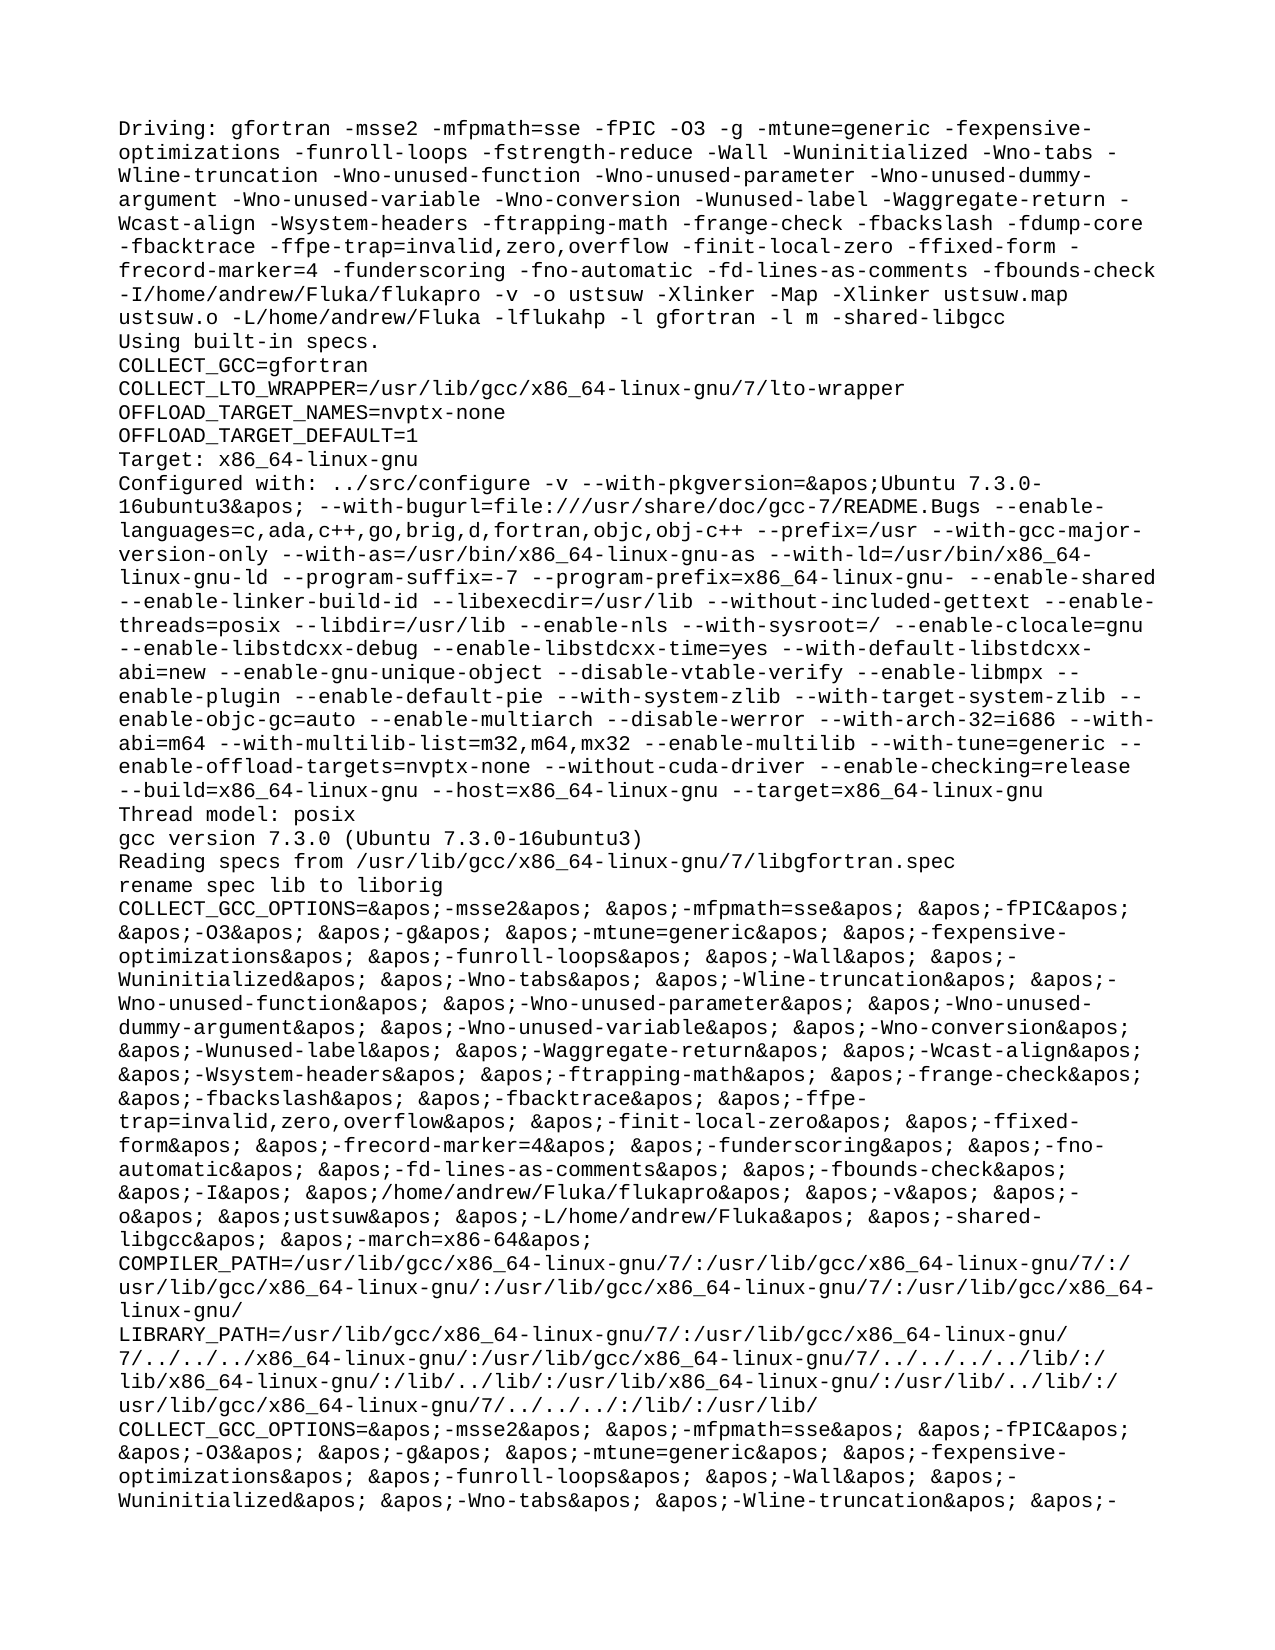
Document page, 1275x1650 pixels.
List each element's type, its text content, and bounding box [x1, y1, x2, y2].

text gcc version 7.3.0 (Ubuntu 7.3.0-16ubuntu3) [118, 827, 1157, 851]
text COLLECT_GCC_OPTIONS=&apos;-msse2&apos; &apos;-mfpmath=sse&apos; &apos;-fPIC&apos; &apos;-O3&apos; &apos;-g&apos; &apos;-mtune=generic&apos; &apos;-fexpensive-optimizations&apos; &apos;-funroll-loops&apos; &apos;-Wall&apos; &apos;-Wuninitialized&apos; &apos;-Wno-tabs&apos; &apos;-Wline-truncation&apos; &apos;- [118, 1419, 1157, 1513]
text COLLECT_GCC_OPTIONS=&apos;-msse2&apos; &apos;-mfpmath=sse&apos; &apos;-fPIC&apos; &apos;-O3&apos; &apos;-g&apos; &apos;-mtune=generic&apos; &apos;-fexpensive-optimizations&apos; &apos;-funroll-loops&apos; &apos;-Wall&apos; &apos;-Wuninitialized&apos; &apos;-Wno-tabs&apos; &apos;-Wline-truncation&apos; &apos;-Wno-unused-function&apos; &apos;-Wno-unused-parameter&apos; &apos;-Wno-unused-dummy-argument&apos; &apos;-Wno-unused-variable&apos; &apos;-Wno-conversion&apos; &apos;-Wunused-label&apos; &apos;-Waggregate-return&apos; &apos;-Wcast-align&apos; &apos;-Wsystem-headers&apos; &apos;-ftrapping-math&apos; &apos;-frange-check&apos; &apos;-fbackslash&apos; &apos;-fbacktrace&apos; &apos;-ffpe-trap=invalid,zero,overflow&apos; &apos;-finit-local-zero&apos; &apos;-ffixed-form&apos; &apos;-frecord-marker=4&apos; &apos;-funderscoring&apos; &apos;-fno-automatic&apos; &apos;-fd-lines-as-comments&apos; &apos;-fbounds-check&apos; &apos;-I&apos; &apos;/home/andrew/Fluka/flukapro&apos; &apos;-v&apos; &apos;-o&apos; &apos;ustsuw&apos; &apos;-L/home/andrew/Fluka&apos; &apos;-shared-libgcc&apos; &apos;-march=x86-64&apos; [118, 898, 1157, 1253]
text Driving: gfortran -msse2 -mfpmath=sse -fPIC -O3 -g -mtune=generic -fexpensive-optimizations -funroll-loops -fstrength-reduce -Wall -Wuninitialized -Wno-tabs -Wline-truncation -Wno-unused-function -Wno-unused-parameter -Wno-unused-dummy-argument -Wno-unused-variable -Wno-conversion -Wunused-label -Waggregate-return -Wcast-align -Wsystem-headers -ftrapping-math -frange-check -fbackslash -fdump-core -fbacktrace -ffpe-trap=invalid,zero,overflow -finit-local-zero -ffixed-form -frecord-marker=4 -funderscoring -fno-automatic -fd-lines-as-comments -fbounds-check -I/home/andrew/Fluka/flukapro -v -o ustsuw -Xlinker -Map -Xlinker ustsuw.map ustsuw.o -L/home/andrew/Fluka -lflukahp -l gfortran -l m -shared-libgcc [118, 118, 1157, 331]
text COLLECT_LTO_WRAPPER=/usr/lib/gcc/x86_64-linux-gnu/7/lto-wrapper [118, 378, 1157, 402]
text COLLECT_GCC=gfortran [118, 354, 1157, 378]
text Using built-in specs. [118, 331, 1157, 354]
text rename spec lib to liborig [118, 875, 1157, 898]
text OFFLOAD_TARGET_DEFAULT=1 [118, 426, 1157, 449]
text Reading specs from /usr/lib/gcc/x86_64-linux-gnu/7/libgfortran.spec [118, 851, 1157, 875]
text COMPILER_PATH=/usr/lib/gcc/x86_64-linux-gnu/7/:/usr/lib/gcc/x86_64-linux-gnu/7/:/usr/lib/gcc/x86_64-linux-gnu/:/usr/lib/gcc/x86_64-linux-gnu/7/:/usr/lib/gcc/x86_64-linux-gnu/ [118, 1253, 1157, 1324]
text OFFLOAD_TARGET_NAMES=nvptx-none [118, 402, 1157, 426]
text Target: x86_64-linux-gnu [118, 449, 1157, 473]
text Configured with: ../src/configure -v --with-pkgversion=&apos;Ubuntu 7.3.0-16ubuntu3&apos; --with-bugurl=file:///usr/share/doc/gcc-7/README.Bugs --enable-languages=c,ada,c++,go,brig,d,fortran,objc,obj-c++ --prefix=/usr --with-gcc-major-version-only --with-as=/usr/bin/x86_64-linux-gnu-as --with-ld=/usr/bin/x86_64-linux-gnu-ld --program-suffix=-7 --program-prefix=x86_64-linux-gnu- --enable-shared --enable-linker-build-id --libexecdir=/usr/lib --without-included-gettext --enable-threads=posix --libdir=/usr/lib --enable-nls --with-sysroot=/ --enable-clocale=gnu --enable-libstdcxx-debug --enable-libstdcxx-time=yes --with-default-libstdcxx-abi=new --enable-gnu-unique-object --disable-vtable-verify --enable-libmpx --enable-plugin --enable-default-pie --with-system-zlib --with-target-system-zlib --enable-objc-gc=auto --enable-multiarch --disable-werror --with-arch-32=i686 --with-abi=m64 --with-multilib-list=m32,m64,mx32 --enable-multilib --with-tune=generic --enable-offload-targets=nvptx-none --without-cuda-driver --enable-checking=release --build=x86_64-linux-gnu --host=x86_64-linux-gnu --target=x86_64-linux-gnu [118, 473, 1157, 804]
text Thread model: posix [118, 804, 1157, 827]
text LIBRARY_PATH=/usr/lib/gcc/x86_64-linux-gnu/7/:/usr/lib/gcc/x86_64-linux-gnu/7/../../../x86_64-linux-gnu/:/usr/lib/gcc/x86_64-linux-gnu/7/../../../../lib/:/lib/x86_64-linux-gnu/:/lib/../lib/:/usr/lib/x86_64-linux-gnu/:/usr/lib/../lib/:/usr/lib/gcc/x86_64-linux-gnu/7/../../../:/lib/:/usr/lib/ [118, 1324, 1157, 1419]
